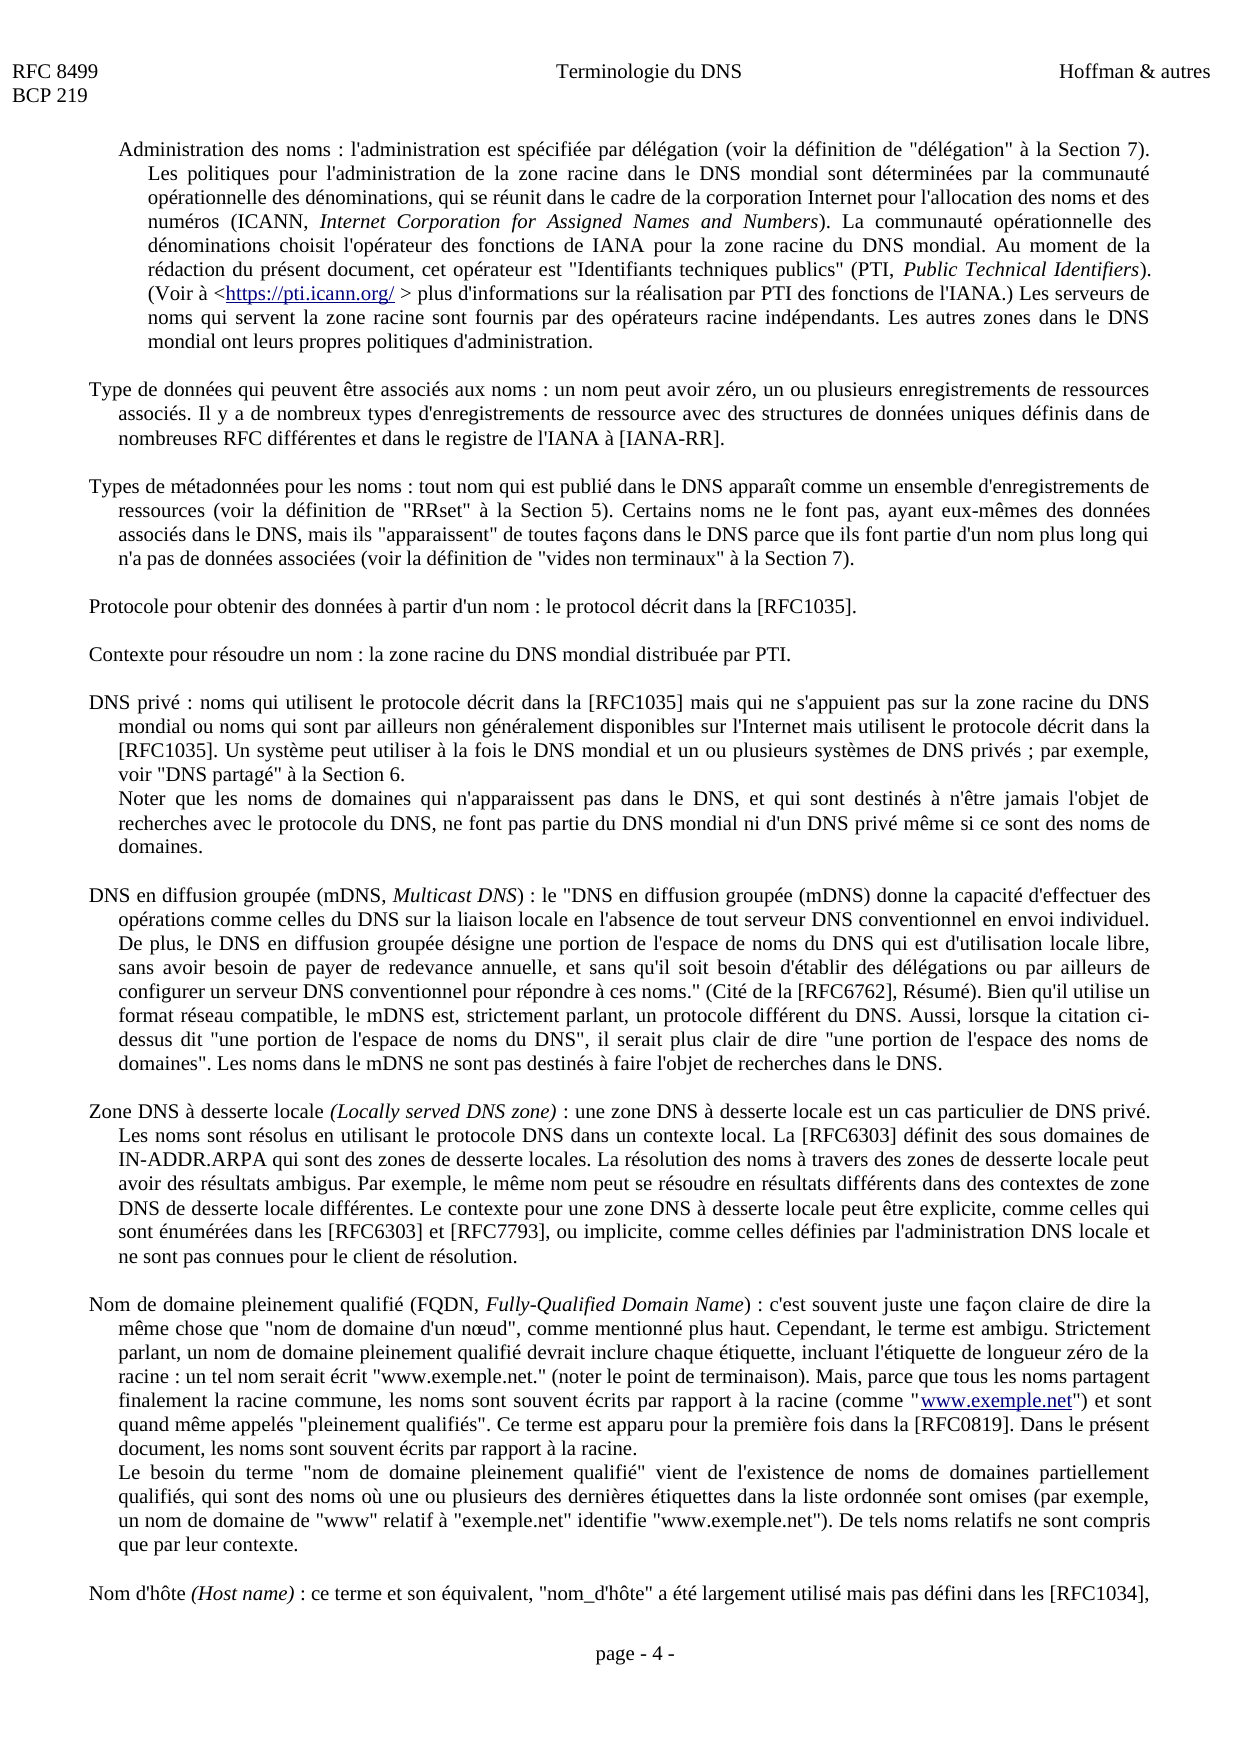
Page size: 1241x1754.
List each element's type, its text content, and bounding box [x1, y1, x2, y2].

list Zone DNS à desserte locale (Locally served DNS zone) : une zone DNS à desserte locale est un cas particulier de DNS privé. Les noms sont résolus en utilisant le protocole DNS dans un contexte local. La [RFC6303] définit des sous domaines de IN-ADDR.ARPA qui sont des zones de desserte locales. La résolution des noms à travers des zones de desserte locale peut avoir des résultats ambigus. Par exemple, le même nom peut se résoudre en résultats différents dans des contextes de zone DNS de desserte locale différentes. Le contexte pour une zone DNS à desserte locale peut être explicite, comme celles qui sont énumérées dans les [RFC6303] et [RFC7793], ou implicite, comme celles définies par l'administration DNS locale et ne sont pas connues pour le client de résolution. [89, 1099, 1152, 1268]
list Nom de domaine pleinement qualifié (FQDN, Fully-Qualified Domain Name) : c'est souvent juste une façon claire de dire la même chose que "nom de domaine d'un nœud", comme mentionné plus haut. Cependant, le terme est ambigu. Strictement parlant, un nom de domaine pleinement qualifié devrait inclure chaque étiquette, incluant l'étiquette de longueur zéro de la racine : un tel nom serait écrit "www.exemple.net." (noter le point de terminaison). Mais, parce que tous les noms partagent finalement la racine commune, les noms sont souvent écrits par rapport à la racine (comme "www.exemple.net") et sont quand même appelés "pleinement qualifiés". Ce terme est apparu pour la première fois dans la [RFC0819]. Dans le présent document, les noms sont souvent écrits par rapport à la racine. [89, 1292, 1152, 1460]
list Types de métadonnées pour les noms : tout nom qui est publié dans le DNS apparaît comme un ensemble d'enregistrements de ressources (voir la définition de "RRset" à la Section 5). Certains noms ne le font pas, ayant eux-mêmes des données associés dans le DNS, mais ils "apparaissent" de toutes façons dans le DNS parce que ils font partie d'un nom plus long qui n'a pas de données associées (voir la définition de "vides non terminaux" à la Section 7). [89, 473, 1152, 570]
list Contexte pour résoudre un nom : la zone racine du DNS mondial distribuée par PTI. [89, 642, 1152, 666]
list DNS privé : noms qui utilisent le protocole décrit dans la [RFC1035] mais qui ne s'appuient pas sur la zone racine du DNS mondial ou noms qui sont par ailleurs non généralement disponibles sur l'Internet mais utilisent le protocole décrit dans la [RFC1035]. Un système peut utiliser à la fois le DNS mondial et un ou plusieurs systèmes de DNS privés ; par exemple, voir "DNS partagé" à la Section 6. [89, 690, 1152, 786]
text Administration des noms : l'administration est spécifiée par délégation (voir la définition de "délégation" à la Section 7). Les politiques pour l'administration de la zone racine dans le DNS mondial sont déterminées par la communauté opérationnelle des dénominations, qui se réunit dans le cadre de la corporation Internet pour l'allocation des noms et des numéros (ICANN, Internet Corporation for Assigned Names and Numbers). La communauté opérationnelle des dénominations choisit l'opérateur des fonctions de IANA pour la zone racine du DNS mondial. Au moment de la rédaction du présent document, cet opérateur est "Identifiants techniques publics" (PTI, Public Technical Identifiers). (Voir à <https://pti.icann.org/ > plus d'informations sur la réalisation par PTI des fonctions de l'IANA.) Les serveurs de noms qui servent la zone racine sont fournis par des opérateurs racine indépendants. Les autres zones dans le DNS mondial ont leurs propres politiques d'administration. [118, 137, 1152, 353]
list Protocole pour obtenir des données à partir d'un nom : le protocol décrit dans la [RFC1035]. [89, 594, 1152, 618]
list DNS en diffusion groupée (mDNS, Multicast DNS) : le "DNS en diffusion groupée (mDNS) donne la capacité d'effectuer des opérations comme celles du DNS sur la liaison locale en l'absence de tout serveur DNS conventionnel en envoi individuel. De plus, le DNS en diffusion groupée désigne une portion de l'espace de noms du DNS qui est d'utilisation locale libre, sans avoir besoin de payer de redevance annuelle, et sans qu'il soit besoin d'établir des délégations ou par ailleurs de configurer un serveur DNS conventionnel pour répondre à ces noms." (Cité de la [RFC6762], Résumé). Bien qu'il utilise un format réseau compatible, le mDNS est, strictement parlant, un protocole différent du DNS. Aussi, lorsque la citation ci-dessus dit "une portion de l'espace de noms du DNS", il serait plus clair de dire "une portion de l'espace des noms de domaines". Les noms dans le mDNS ne sont pas destinés à faire l'objet de recherches dans le DNS. [89, 883, 1152, 1075]
list Type de données qui peuvent être associés aux noms : un nom peut avoir zéro, un ou plusieurs enregistrements de ressources associés. Il y a de nombreux types d'enregistrements de ressource avec des structures de données uniques définis dans de nombreuses RFC différentes et dans le registre de l'IANA à [IANA-RR]. [89, 377, 1152, 449]
text Noter que les noms de domaines qui n'apparaissent pas dans le DNS, et qui sont destinés à n'être jamais l'objet de recherches avec le protocole du DNS, ne font pas partie du DNS mondial ni d'un DNS privé même si ce sont des noms de domaines. [118, 786, 1152, 858]
list Nom d'hôte (Host name) : ce terme et son équivalent, "nom_d'hôte" a été largement utilisé mais pas défini dans les [RFC1034], [89, 1580, 1152, 1604]
text Le besoin du terme "nom de domaine pleinement qualifié" vient de l'existence de noms de domaines partiellement qualifiés, qui sont des noms où une ou plusieurs des dernières étiquettes dans la liste ordonnée sont omises (par exemple, un nom de domaine de "www" relatif à "exemple.net" identifie "www.exemple.net"). De tels noms relatifs ne sont compris que par leur contexte. [118, 1460, 1152, 1556]
